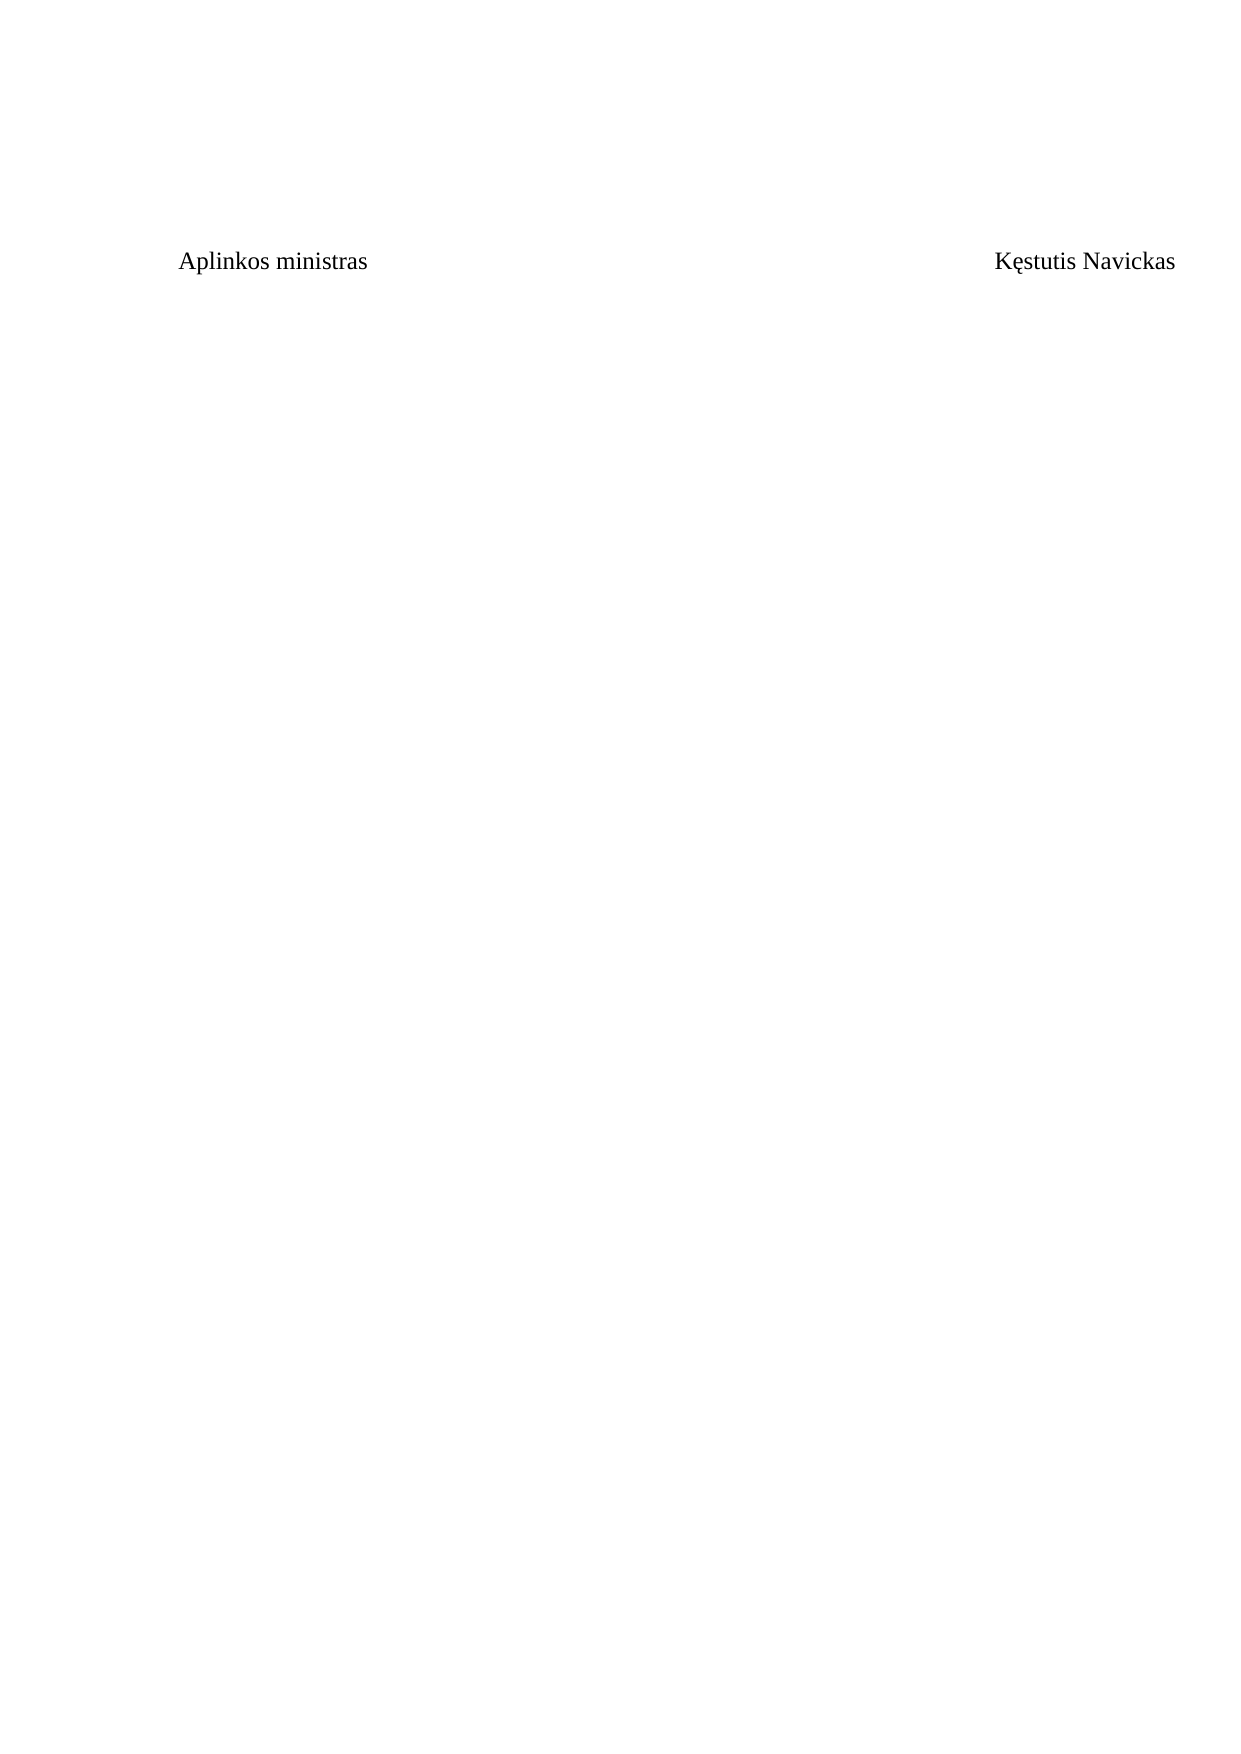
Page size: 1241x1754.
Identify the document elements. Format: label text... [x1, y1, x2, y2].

text Aplinkos ministras Kęstutis Navickas [178, 246, 1177, 275]
